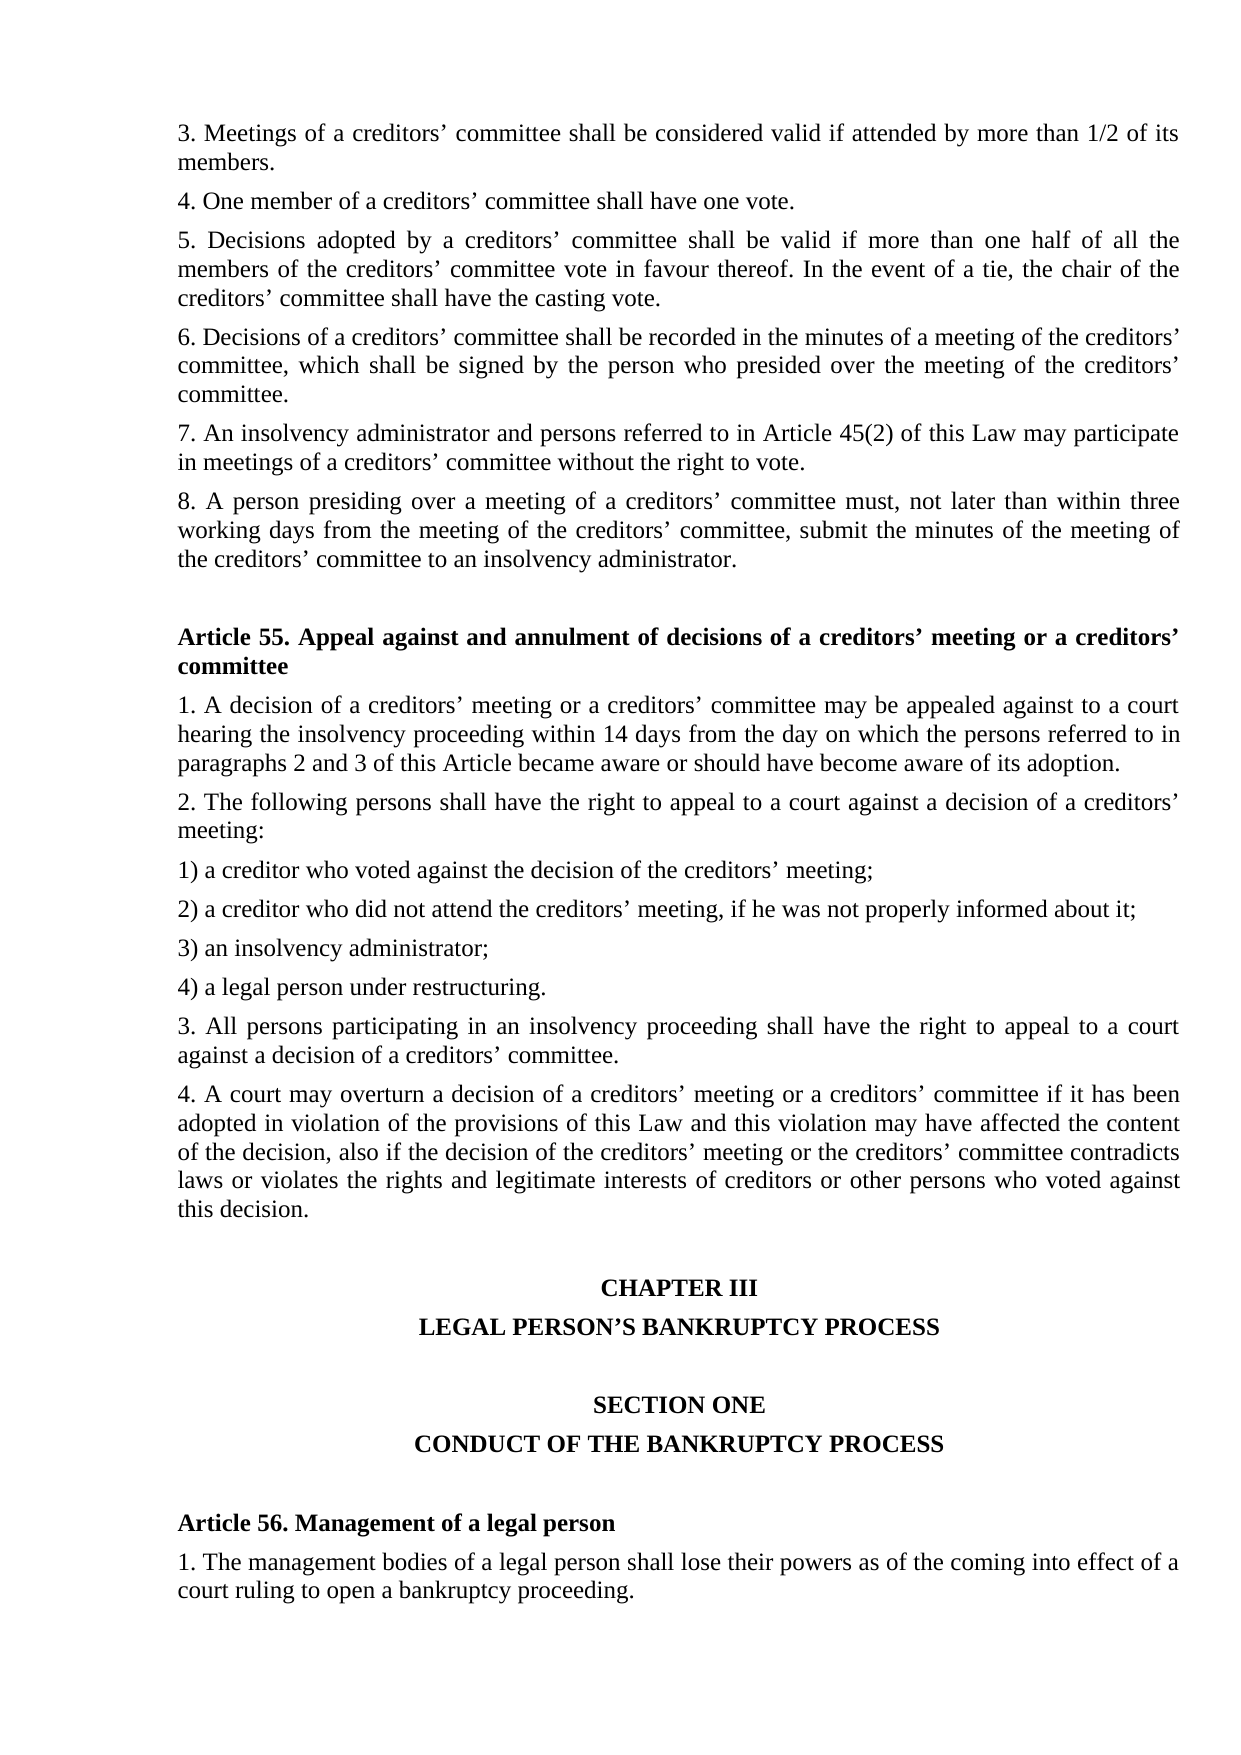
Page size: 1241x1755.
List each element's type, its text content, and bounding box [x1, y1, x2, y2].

text 3. Meetings of a creditors’ committee shall be considered valid if attended by more than 1/2 of its members. [177, 118, 1181, 176]
text Article 55. Appeal against and annulment of decisions of a creditors’ meeting or a creditors’ committee [177, 622, 1181, 680]
text 1) a creditor who voted against the decision of the creditors’ meeting; [177, 855, 1181, 883]
text 3) an insolvency administrator; [177, 933, 1181, 962]
text 3. All persons participating in an insolvency proceeding shall have the right to appeal to a court against a decision of a creditors’ committee. [177, 1011, 1181, 1069]
text 2. The following persons shall have the right to appeal to a court against a decision of a creditors’ meeting: [177, 787, 1181, 844]
text Article 56. Management of a legal person [177, 1508, 1181, 1536]
text 8. A person presiding over a meeting of a creditors’ committee must, not later than within three working days from the meeting of the creditors’ committee, submit the minutes of the meeting of the creditors’ committee to an insolvency administrator. [177, 486, 1181, 573]
text LEGAL PERSON’S BANKRUPTCY PROCESS [177, 1312, 1181, 1341]
text SECTION ONE [177, 1390, 1181, 1419]
text 1. A decision of a creditors’ meeting or a creditors’ committee may be appealed against to a court hearing the insolvency proceeding within 14 days from the day on which the persons referred to in paragraphs 2 and 3 of this Article became aware or should have become aware of its adoption. [177, 690, 1181, 776]
text 6. Decisions of a creditors’ committee shall be recorded in the minutes of a meeting of the creditors’ committee, which shall be signed by the person who presided over the meeting of the creditors’ committee. [177, 322, 1181, 408]
text 4) a legal person under restructuring. [177, 972, 1181, 1001]
text 4. One member of a creditors’ committee shall have one vote. [177, 186, 1181, 215]
text 1. The management bodies of a legal person shall lose their powers as of the coming into effect of a court ruling to open a bankruptcy proceeding. [177, 1547, 1181, 1604]
text CONDUCT OF THE BANKRUPTCY PROCESS [177, 1429, 1181, 1458]
text 5. Decisions adopted by a creditors’ committee shall be valid if more than one half of all the members of the creditors’ committee vote in favour thereof. In the event of a tie, the chair of the creditors’ committee shall have the casting vote. [177, 225, 1181, 311]
text CHAPTER III [177, 1273, 1181, 1301]
text 2) a creditor who did not attend the creditors’ meeting, if he was not properly informed about it; [177, 894, 1181, 923]
text 7. An insolvency administrator and persons referred to in Article 45(2) of this Law may participate in meetings of a creditors’ committee without the right to vote. [177, 418, 1181, 476]
text 4. A court may overturn a decision of a creditors’ meeting or a creditors’ committee if it has been adopted in violation of the provisions of this Law and this violation may have affected the content of the decision, also if the decision of the creditors’ meeting or the creditors’ committee contradicts laws or violates the rights and legitimate interests of creditors or other persons who voted against this decision. [177, 1079, 1181, 1223]
